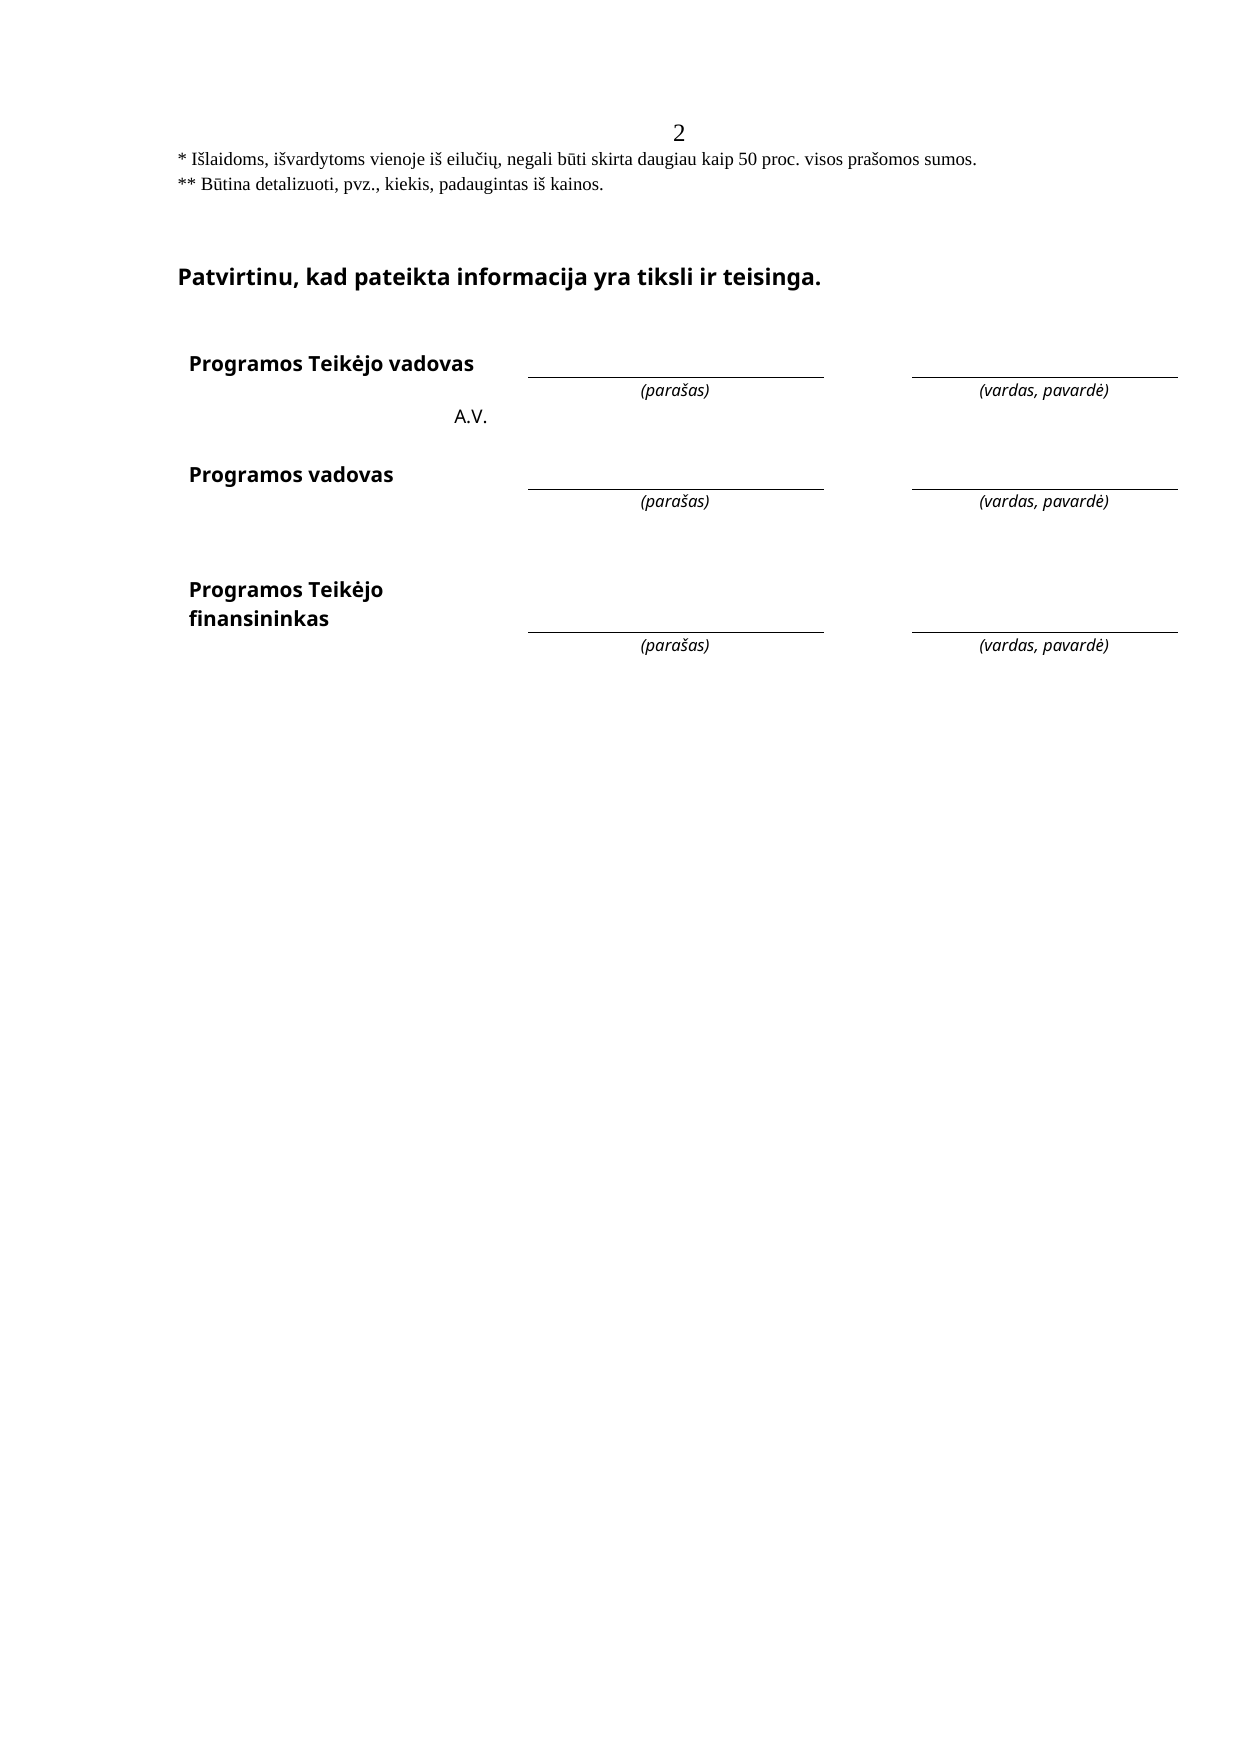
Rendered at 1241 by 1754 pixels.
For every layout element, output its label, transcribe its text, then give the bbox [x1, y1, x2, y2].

table_cell [528, 404, 823, 432]
table_header [528, 320, 823, 349]
table_cell [499, 547, 528, 575]
table_cell [499, 575, 528, 632]
table_cell [912, 432, 1178, 461]
text Patvirtinu, kad pateikta informacija yra tiksli ir teisinga. [177, 261, 1181, 292]
table_cell [824, 461, 912, 489]
table_cell [824, 404, 912, 432]
table_cell [499, 377, 528, 404]
text ** Būtina detalizuoti, pvz., kiekis, padaugintas iš kainos. [177, 173, 1181, 194]
table_header [824, 320, 912, 349]
table_cell [824, 575, 912, 632]
table_cell [824, 632, 912, 662]
table_header [499, 320, 528, 349]
table_cell [528, 461, 823, 489]
table_cell (parašas) [528, 378, 823, 404]
table_cell [1178, 575, 1204, 632]
table_header [912, 320, 1178, 349]
table_cell [824, 519, 912, 547]
table_cell [1178, 432, 1204, 461]
table_cell [912, 575, 1178, 632]
table_cell [1178, 547, 1204, 575]
table_cell [499, 489, 528, 518]
table_cell [499, 632, 528, 662]
table_cell [528, 575, 823, 632]
table_cell [824, 432, 912, 461]
table_header [177, 320, 498, 349]
table_cell [177, 377, 498, 404]
table_cell [912, 519, 1178, 547]
table_cell A.V. [177, 404, 498, 432]
table_cell [499, 519, 528, 547]
table_cell [1178, 404, 1204, 432]
table_cell [912, 547, 1178, 575]
table_cell [177, 489, 498, 518]
table_cell [177, 432, 498, 461]
table_cell [824, 377, 912, 404]
table_cell [177, 547, 498, 575]
table_cell Programos Teikėjo vadovas [177, 349, 498, 377]
table_cell [912, 404, 1178, 432]
table_cell [528, 349, 823, 377]
table_cell Programos vadovas [177, 461, 498, 489]
table_cell [1178, 489, 1204, 518]
table_cell [177, 632, 498, 662]
table_cell [912, 461, 1178, 489]
table_cell [528, 519, 823, 547]
table_header [1178, 320, 1204, 349]
table_cell (parašas) [528, 490, 823, 518]
table_cell (vardas, pavardė) [912, 378, 1178, 404]
table_cell [1178, 349, 1204, 377]
table_cell [824, 349, 912, 377]
table_cell Programos Teikėjo finansininkas [177, 575, 498, 632]
table_cell [499, 432, 528, 461]
table_cell [177, 519, 498, 547]
table_cell [912, 349, 1178, 377]
table_cell [1178, 461, 1204, 489]
table_cell [499, 404, 528, 432]
table_cell [1178, 632, 1204, 662]
table_cell [824, 489, 912, 518]
table_cell (parašas) [528, 633, 823, 662]
table_cell (vardas, pavardė) [912, 633, 1178, 662]
table_cell [1178, 377, 1204, 404]
table_cell [824, 547, 912, 575]
table_cell [1178, 519, 1204, 547]
table_cell [528, 547, 823, 575]
table_cell (vardas, pavardė) [912, 490, 1178, 518]
table_cell [499, 349, 528, 377]
text * Išlaidoms, išvardytoms vienoje iš eilučių, negali būti skirta daugiau kaip 50 proc. visos prašomos sumos. [177, 148, 1181, 169]
table_cell [528, 432, 823, 461]
table_cell [499, 461, 528, 489]
